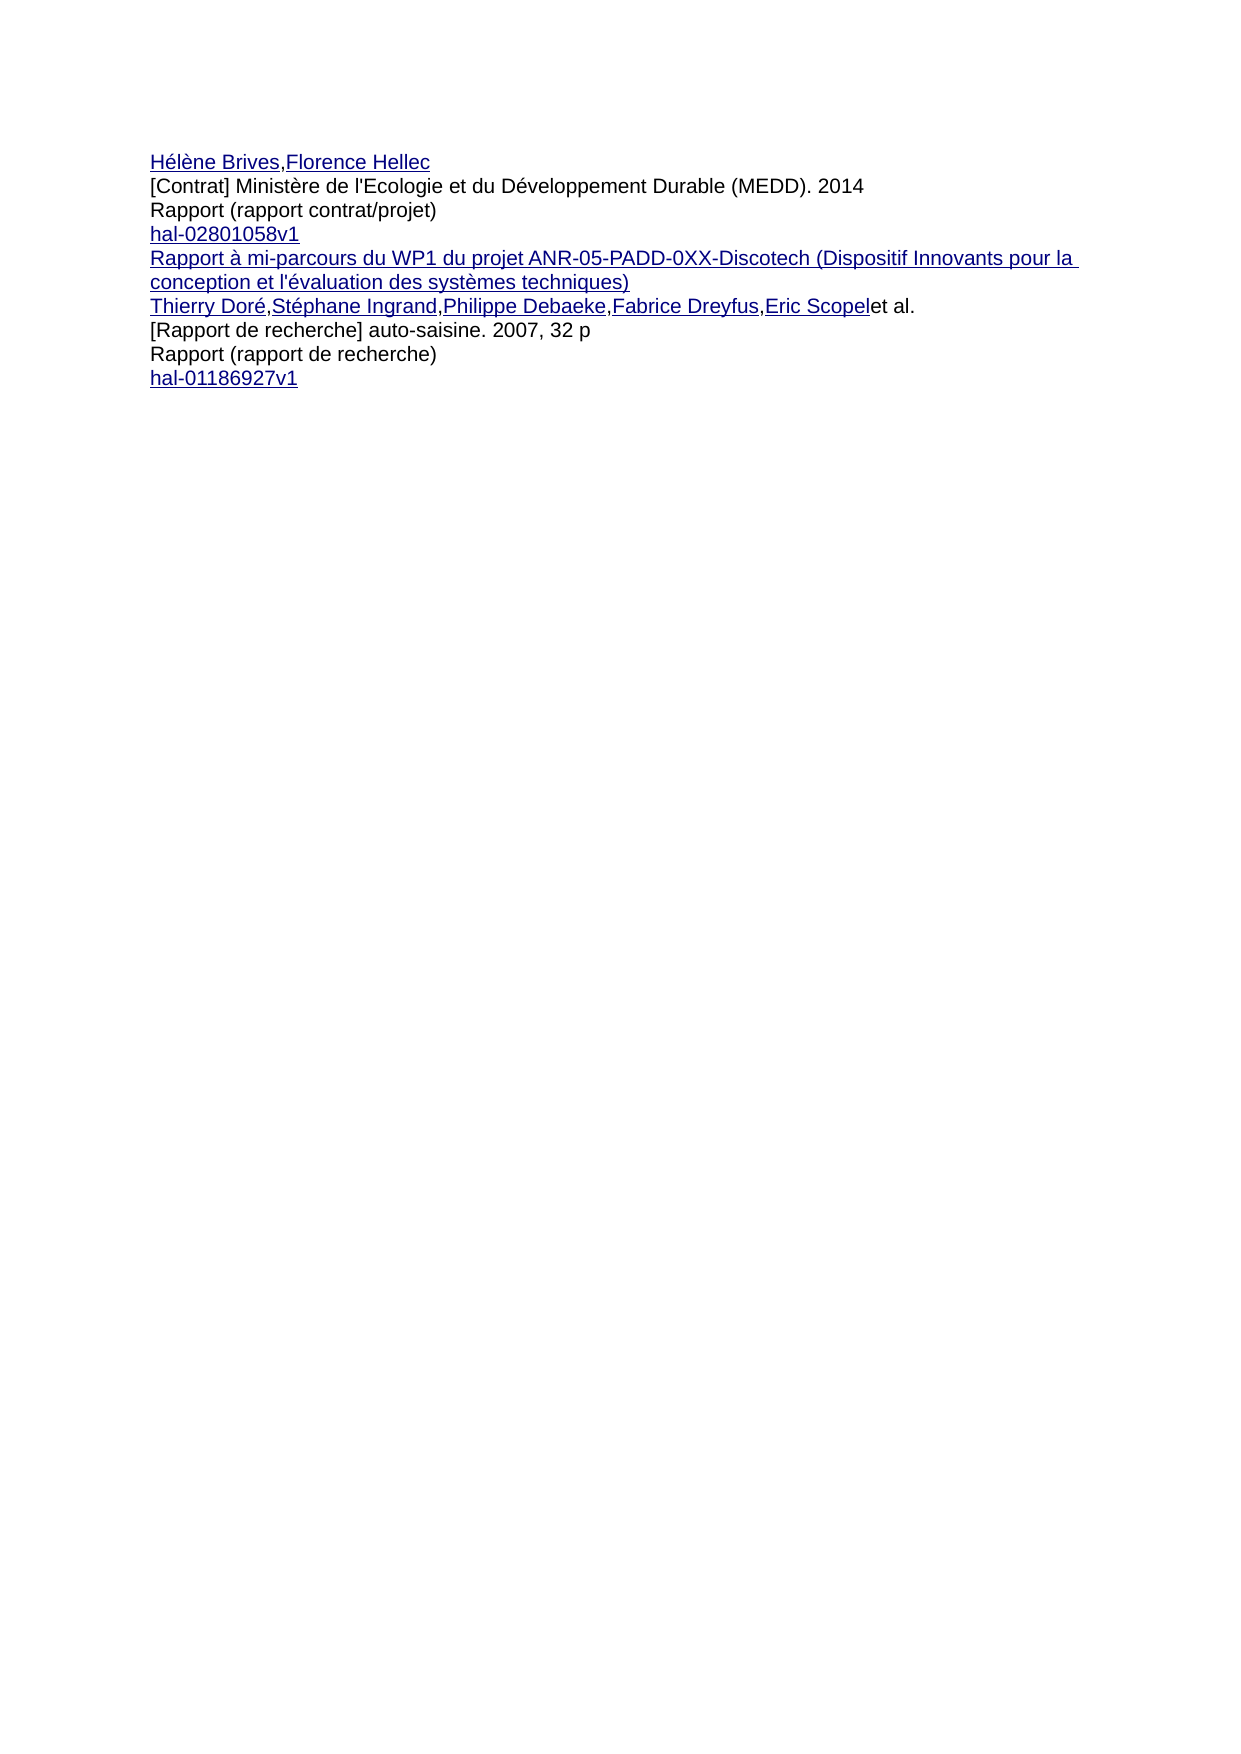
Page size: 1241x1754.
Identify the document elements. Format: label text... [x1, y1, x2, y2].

table_cell Rapport à mi-parcours du WP1 du projet ANR-05-PADD-0XX-Discotech (Dispositif Innovants pour la conception et l'évaluation des systèmes techniques) Thierry Doré,Stéphane Ingrand,Philippe Debaeke,Fabrice Dreyfus,Eric Scopelet al. [Rapport de recherche] auto-saisine. 2007, 32 p Rapport (rapport de recherche) hal-01186927v1 [150, 246, 1090, 389]
table_cell Hélène Brives,Florence Hellec [Contrat] Ministère de l'Ecologie et du Développement Durable (MEDD). 2014 Rapport (rapport contrat/projet) hal-02801058v1 [150, 150, 1090, 246]
